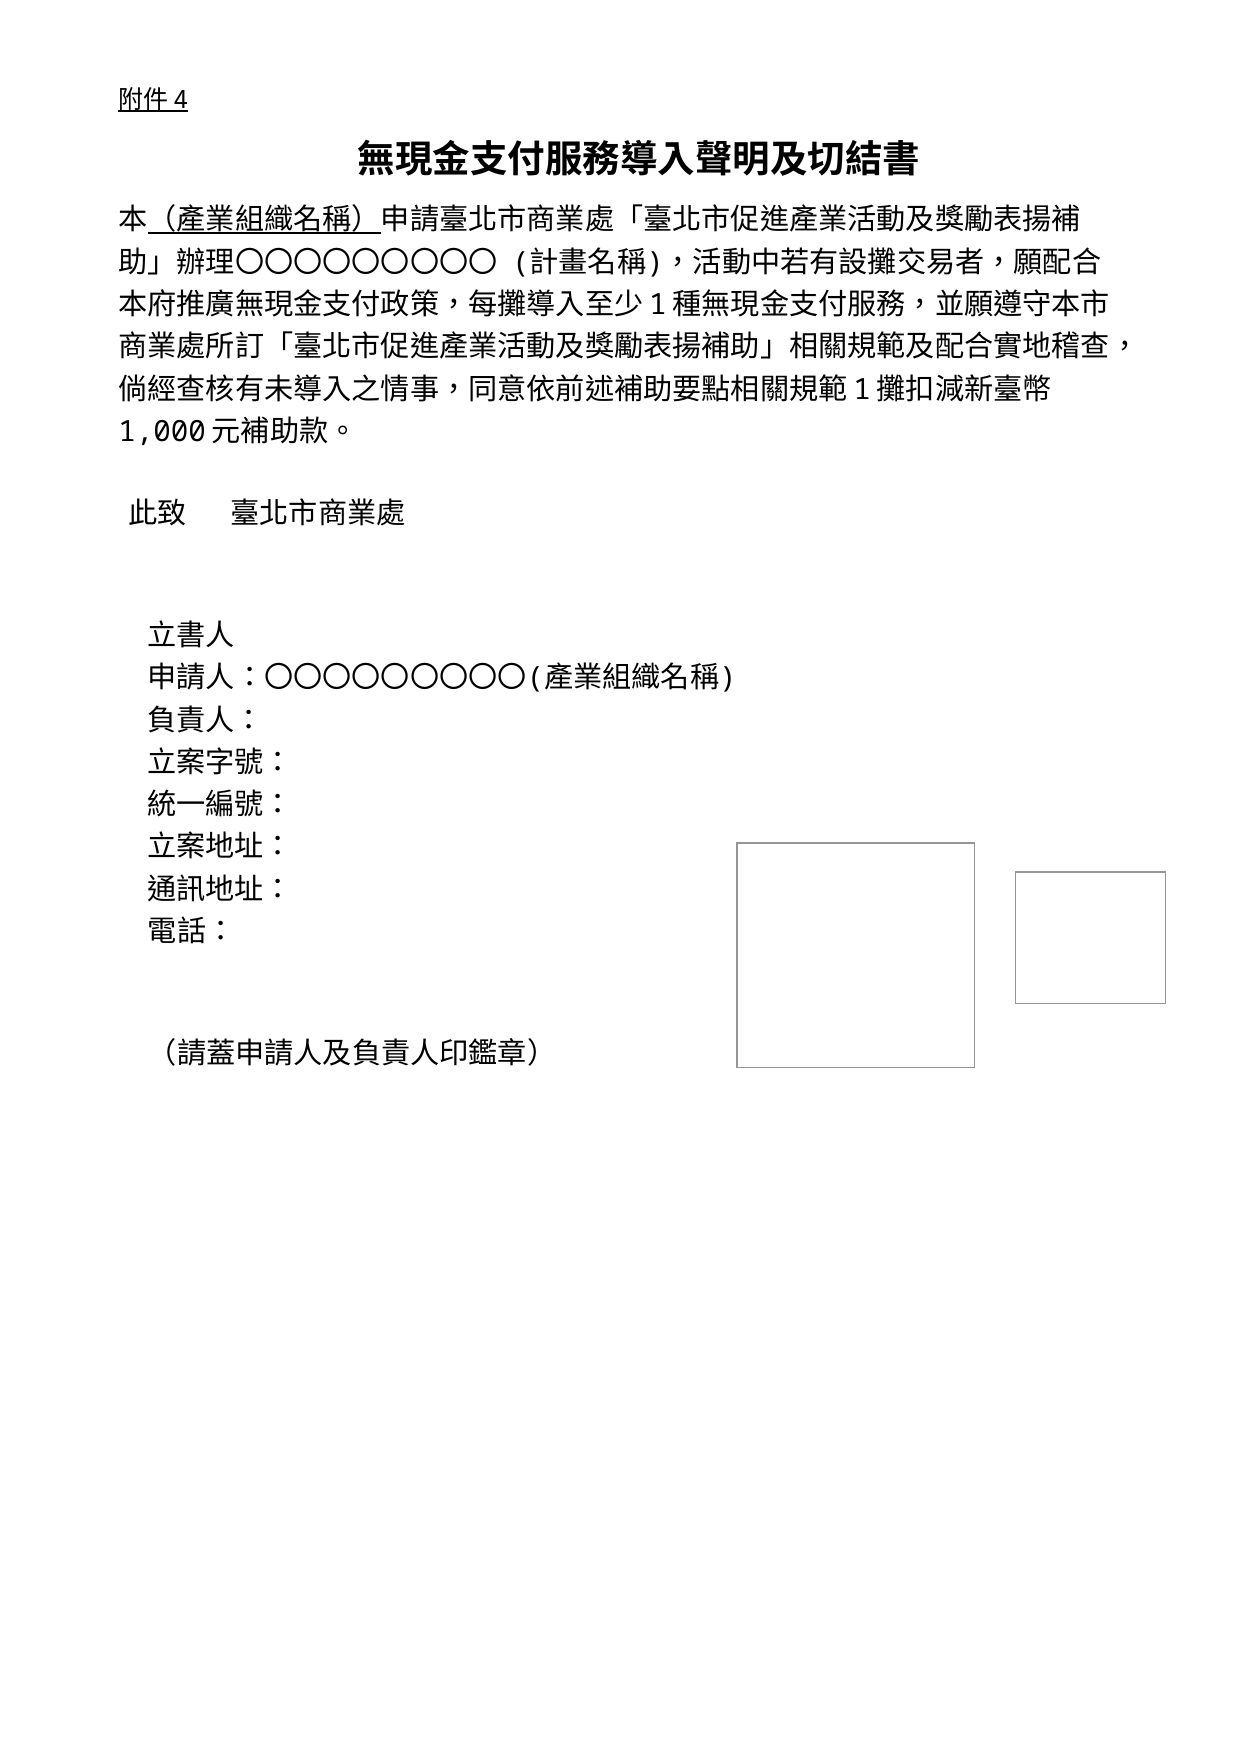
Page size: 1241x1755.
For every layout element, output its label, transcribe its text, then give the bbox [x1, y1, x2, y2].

text 立案字號： [118, 738, 1122, 781]
text 立案地址： [118, 823, 1122, 865]
text 立書人 [118, 611, 1122, 654]
text 附件4 [118, 75, 1122, 117]
text 電話： [118, 908, 736, 950]
text [975, 865, 1122, 908]
text 此致 臺北市商業處 [118, 490, 1122, 532]
text [975, 908, 1015, 950]
text 通訊地址： [118, 865, 736, 908]
text 統一編號： [118, 781, 1122, 823]
text 本（產業組織名稱）申請臺北市商業處「臺北市促進產業活動及獎勵表揚補助」辦理〇〇〇〇〇〇〇〇〇 (計畫名稱)，活動中若有設攤交易者，願配合本府推廣無現金支付政策，每攤導入至少1種無現金支付服務，並願遵守本市商業處所訂「臺北市促進產業活動及獎勵表揚補助」相關規範及配合實地稽查，倘經查核有未導入之情事，同意依前述補助要點相關規範1攤扣減新臺幣1,000元補助款。 [118, 196, 1122, 450]
text 申請人：〇〇〇〇〇〇〇〇〇(產業組織名稱) [118, 654, 1122, 696]
text 負責人： [118, 696, 1122, 738]
text 無現金支付服務導入聲明及切結書 [118, 129, 1122, 183]
text （請蓋申請人及負責人印鑑章） [118, 1029, 1122, 1072]
